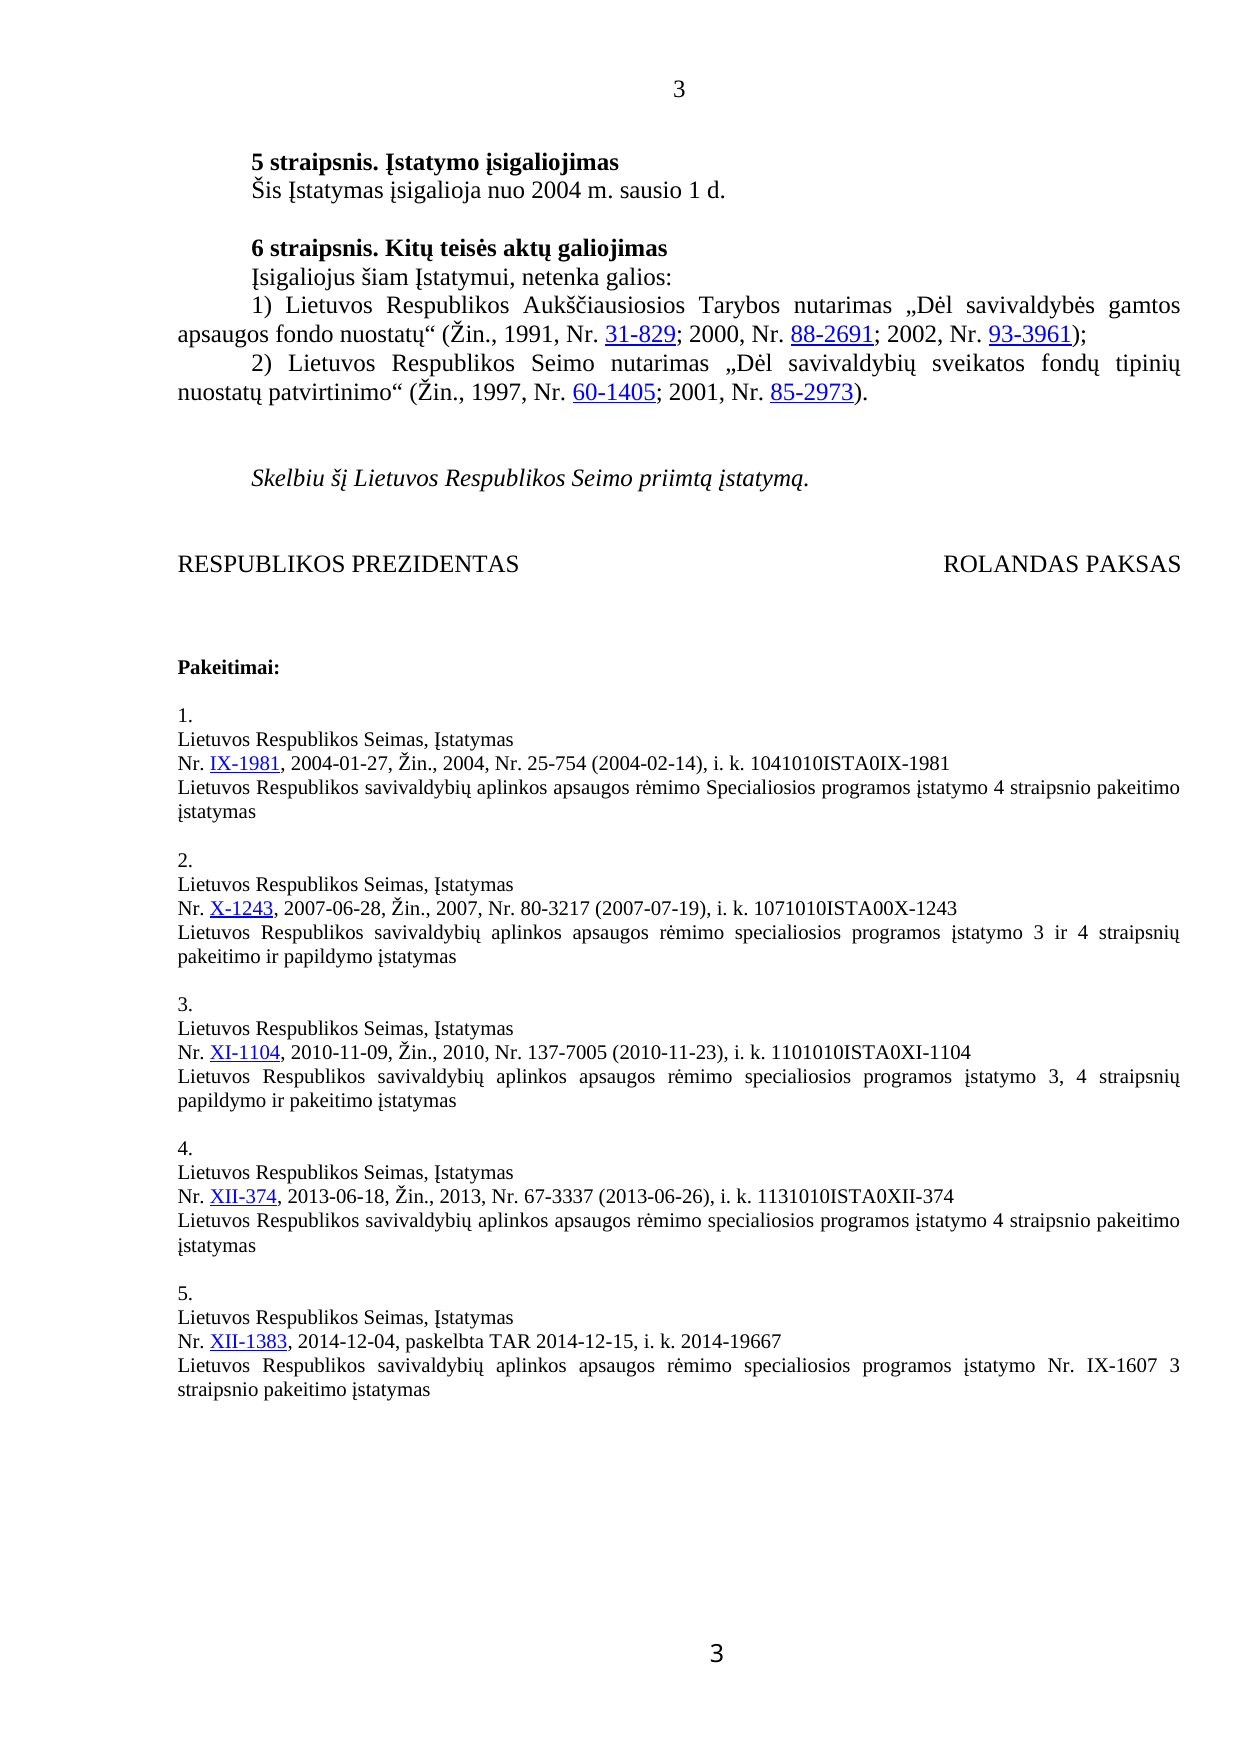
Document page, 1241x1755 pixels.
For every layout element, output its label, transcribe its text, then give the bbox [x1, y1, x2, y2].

text 2. [177, 847, 1181, 872]
text Lietuvos Respublikos savivaldybių aplinkos apsaugos rėmimo specialiosios programos įstatymo 3, 4 straipsnių papildymo ir pakeitimo įstatymas [177, 1064, 1181, 1112]
text 5. [177, 1281, 1181, 1305]
text 5 straipsnis. Įstatymo įsigaliojimas [177, 147, 1181, 176]
text Lietuvos Respublikos Seimas, Įstatymas [177, 1160, 1181, 1184]
text Lietuvos Respublikos savivaldybių aplinkos apsaugos rėmimo specialiosios programos įstatymo 3 ir 4 straipsnių pakeitimo ir papildymo įstatymas [177, 920, 1181, 968]
text Nr. X-1243, 2007-06-28, Žin., 2007, Nr. 80-3217 (2007-07-19), i. k. 1071010ISTA00X-1243 [177, 896, 1181, 920]
text Šis Įstatymas įsigalioja nuo 2004 m. sausio 1 d. [177, 176, 1181, 204]
text Lietuvos Respublikos Seimas, Įstatymas [177, 727, 1181, 751]
text Lietuvos Respublikos savivaldybių aplinkos apsaugos rėmimo specialiosios programos įstatymo 4 straipsnio pakeitimo įstatymas [177, 1208, 1181, 1257]
text Nr. IX-1981, 2004-01-27, Žin., 2004, Nr. 25-754 (2004-02-14), i. k. 1041010ISTA0IX-1981 [177, 751, 1181, 775]
text Nr. XII-1383, 2014-12-04, paskelbta TAR 2014-12-15, i. k. 2014-19667 [177, 1329, 1181, 1353]
text 2) Lietuvos Respublikos Seimo nutarimas „Dėl savivaldybių sveikatos fondų tipinių nuostatų patvirtinimo“ (Žin., 1997, Nr. 60-1405; 2001, Nr. 85-2973). [177, 348, 1181, 406]
text Nr. XII-374, 2013-06-18, Žin., 2013, Nr. 67-3337 (2013-06-26), i. k. 1131010ISTA0XII-374 [177, 1184, 1181, 1208]
text Skelbiu šį Lietuvos Respublikos Seimo priimtą įstatymą. [177, 463, 1181, 492]
text Įsigaliojus šiam Įstatymui, netenka galios: [177, 262, 1181, 291]
text 4. [177, 1136, 1181, 1160]
text RESPUBLIKOS PREZIDENTAS ROLANDAS PAKSAS [177, 549, 1181, 578]
text 3. [177, 992, 1181, 1016]
text Lietuvos Respublikos savivaldybių aplinkos apsaugos rėmimo Specialiosios programos įstatymo 4 straipsnio pakeitimo įstatymas [177, 775, 1181, 823]
text Lietuvos Respublikos Seimas, Įstatymas [177, 872, 1181, 896]
text 6 straipsnis. Kitų teisės aktų galiojimas [177, 233, 1181, 262]
text 1) Lietuvos Respublikos Aukščiausiosios Tarybos nutarimas „Dėl savivaldybės gamtos apsaugos fondo nuostatų“ (Žin., 1991, Nr. 31-829; 2000, Nr. 88-2691; 2002, Nr. 93-3961); [177, 291, 1181, 348]
text Lietuvos Respublikos Seimas, Įstatymas [177, 1305, 1181, 1329]
text 1. [177, 703, 1181, 727]
text Pakeitimai: [177, 655, 1181, 679]
text Lietuvos Respublikos savivaldybių aplinkos apsaugos rėmimo specialiosios programos įstatymo Nr. IX-1607 3 straipsnio pakeitimo įstatymas [177, 1353, 1181, 1401]
text Nr. XI-1104, 2010-11-09, Žin., 2010, Nr. 137-7005 (2010-11-23), i. k. 1101010ISTA0XI-1104 [177, 1040, 1181, 1064]
text Lietuvos Respublikos Seimas, Įstatymas [177, 1016, 1181, 1040]
